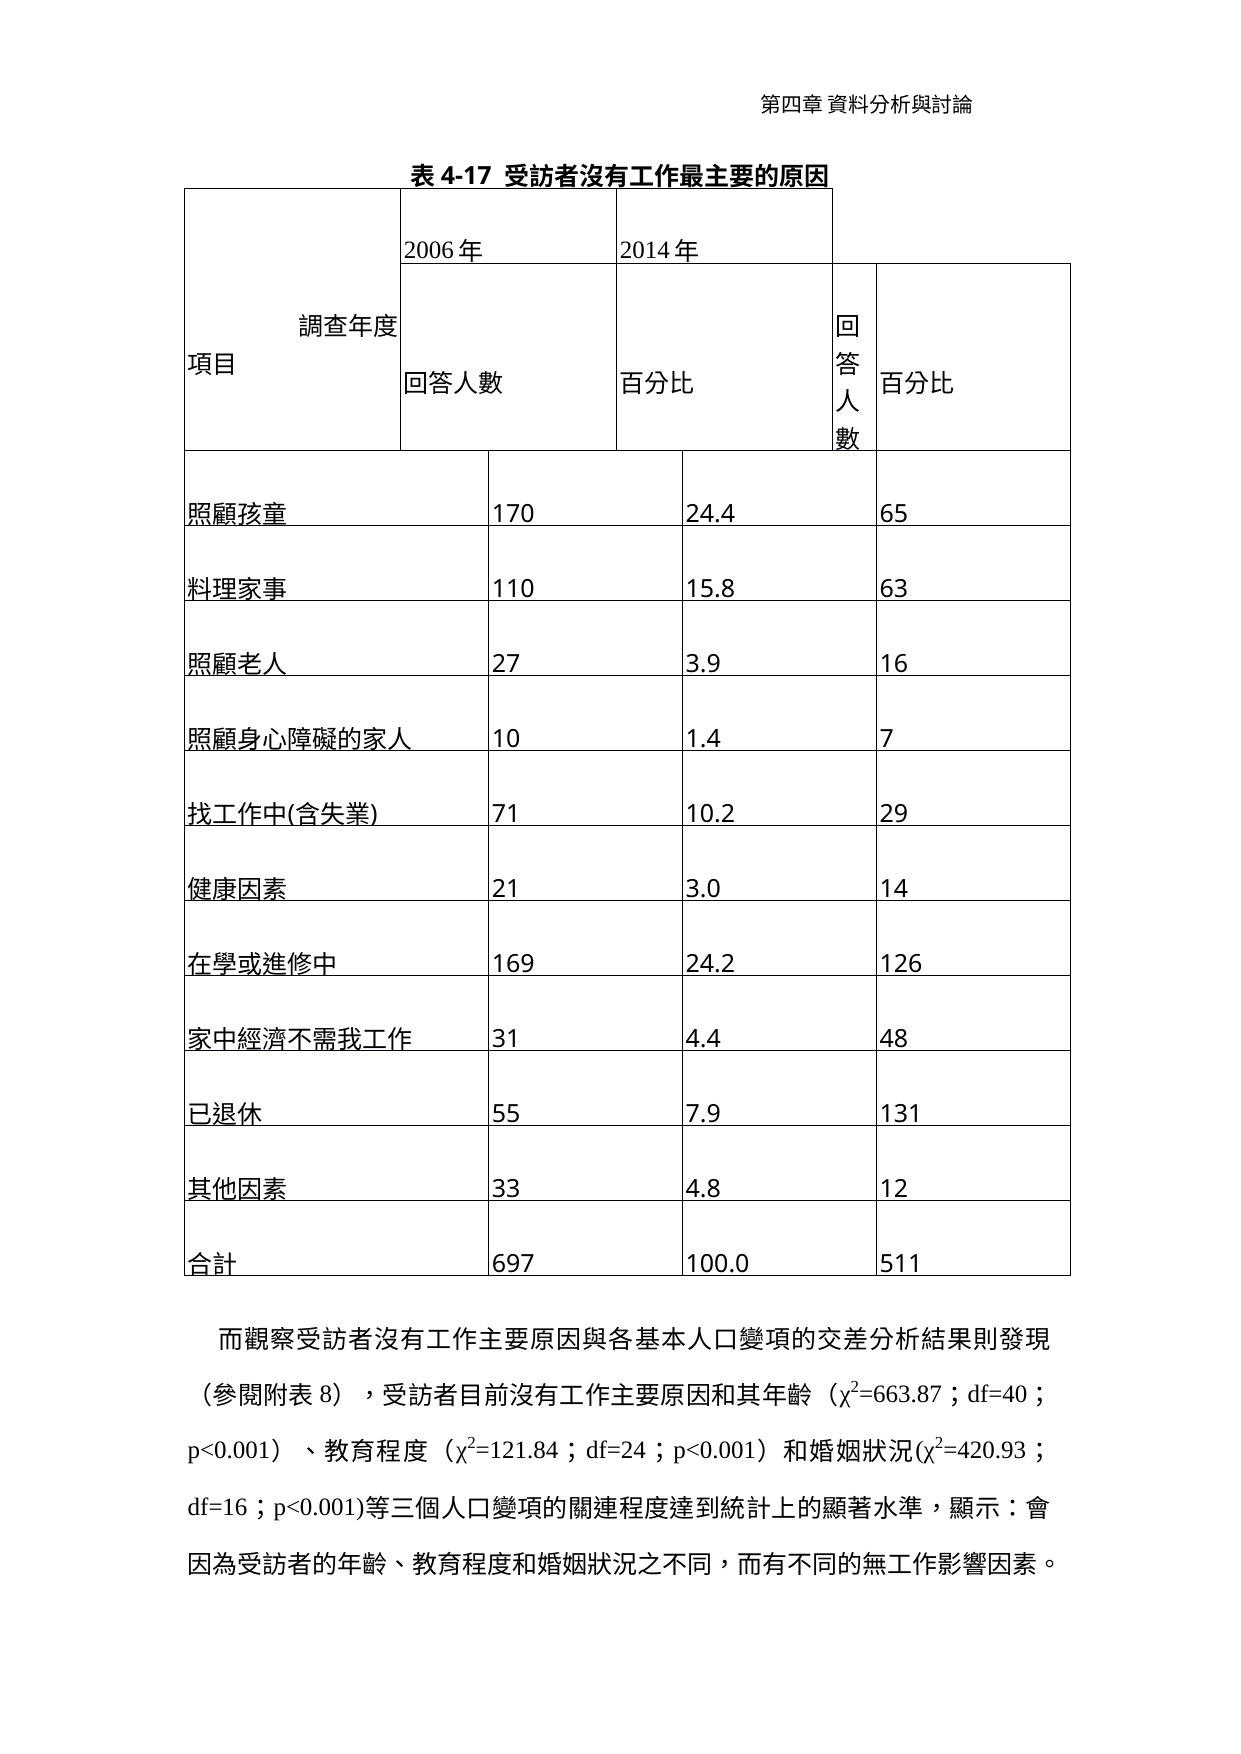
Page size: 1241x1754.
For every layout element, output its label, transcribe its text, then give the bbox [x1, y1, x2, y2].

table_cell 4.8 [683, 1126, 876, 1200]
table_cell 33 [489, 1126, 682, 1200]
table_cell 27 [489, 601, 682, 675]
table_cell 健康因素 [185, 826, 488, 900]
table_cell 126 [877, 901, 1070, 975]
table_cell 1.4 [683, 676, 876, 750]
table_cell 10.2 [683, 751, 876, 825]
table_cell 48 [877, 976, 1070, 1050]
table_cell 16 [877, 601, 1070, 675]
table_cell 131 [877, 1051, 1070, 1125]
table_cell 7 [877, 676, 1070, 750]
table_cell 照顧老人 [185, 601, 488, 675]
table_cell 63 [877, 526, 1070, 600]
table_cell 24.4 [683, 451, 876, 525]
table_cell 100.0 [683, 1201, 876, 1275]
table_cell 其他因素 [185, 1126, 488, 1200]
table_cell 31 [489, 976, 682, 1050]
table_cell 12 [877, 1126, 1070, 1200]
table_cell 料理家事 [185, 526, 488, 600]
table_cell 回答人數 [401, 264, 616, 450]
table_cell 照顧孩童 [185, 451, 488, 525]
table_cell 家中經濟不需我工作 [185, 976, 488, 1050]
table_cell 4.4 [683, 976, 876, 1050]
table_cell 合計 [185, 1201, 488, 1275]
table_cell 21 [489, 826, 682, 900]
table_cell 百分比 [617, 264, 832, 450]
table_header 2006年 [401, 189, 616, 262]
text 表4-17 受訪者沒有工作最主要的原因 [187, 150, 1053, 187]
text 而觀察受訪者沒有工作主要原因與各基本人口變項的交差分析結果則發現（參閱附表8），受訪者目前沒有工作主要原因和其年齡（χ2=663.87；df=40；p<0.001）、教育程度（χ2=121.84；df=24；p<0.001）和婚姻狀況(χ2=420.93；df=16；p<0.001)等三個人口變項的關連程度達到統計上的顯著水準，顯示：會因為受訪者的年齡、教育程度和婚姻狀況之不同，而有不同的無工作影響因素。 [187, 1312, 1053, 1575]
table_cell 10 [489, 676, 682, 750]
table_cell 百分比 [877, 264, 1070, 450]
table_cell 697 [489, 1201, 682, 1275]
table_cell 71 [489, 751, 682, 825]
table_cell 7.9 [683, 1051, 876, 1125]
table_cell 回答人數 [833, 264, 876, 450]
table_cell 55 [489, 1051, 682, 1125]
table_cell 511 [877, 1201, 1070, 1275]
table_cell 在學或進修中 [185, 901, 488, 975]
table_cell 找工作中(含失業) [185, 751, 488, 825]
table_cell 已退休 [185, 1051, 488, 1125]
table_header 調查年度 項目 [185, 189, 400, 450]
table_cell 65 [877, 451, 1070, 525]
table_cell 15.8 [683, 526, 876, 600]
table_cell 169 [489, 901, 682, 975]
table_cell 3.0 [683, 826, 876, 900]
table_cell 29 [877, 751, 1070, 825]
table_cell 110 [489, 526, 682, 600]
table_cell 24.2 [683, 901, 876, 975]
table_header 2014年 [617, 189, 832, 262]
table_cell 14 [877, 826, 1070, 900]
table_cell 照顧身心障礙的家人 [185, 676, 488, 750]
table_cell 3.9 [683, 601, 876, 675]
table_cell 170 [489, 451, 682, 525]
